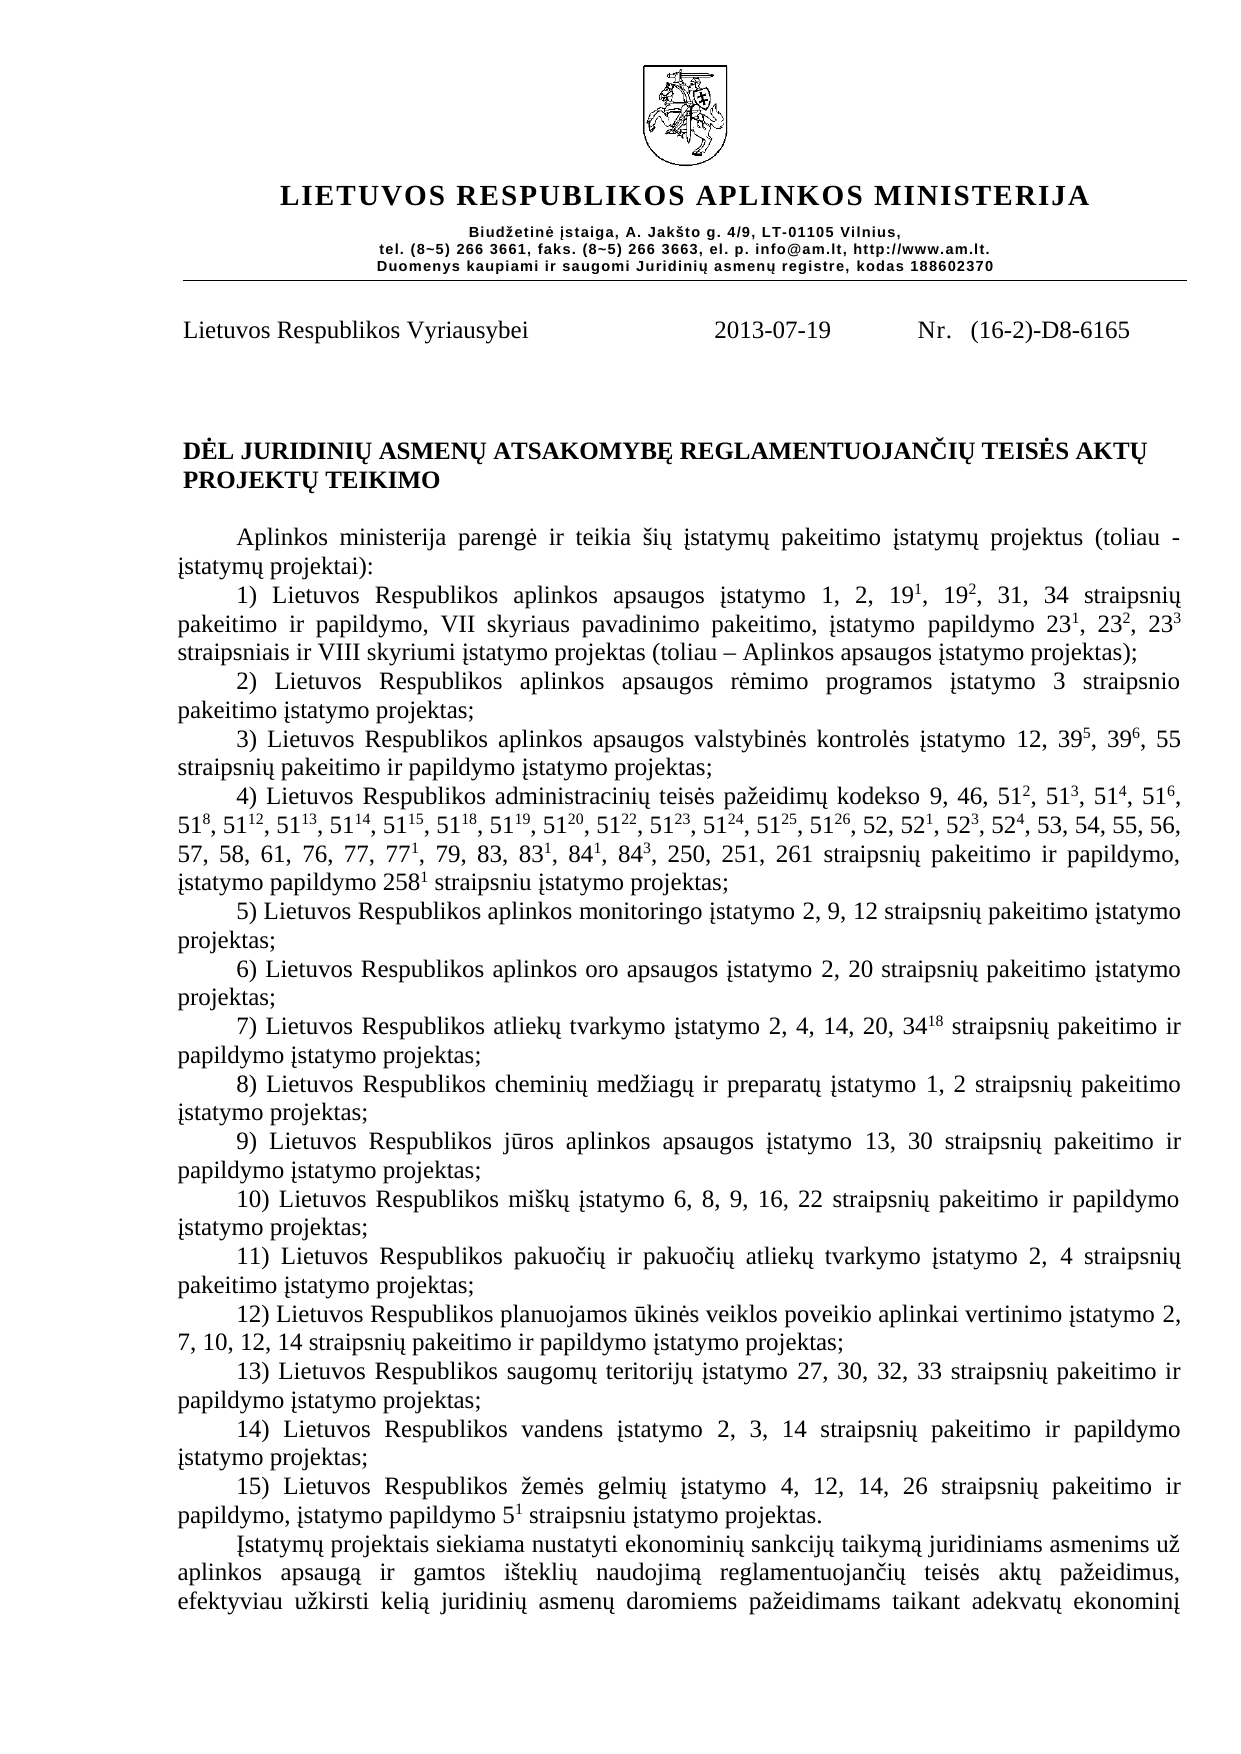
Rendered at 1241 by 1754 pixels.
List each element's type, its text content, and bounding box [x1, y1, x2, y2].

text 13) Lietuvos Respublikos saugomų teritorijų įstatymo 27, 30, 32, 33 straipsnių pakeitimo ir papildymo įstatymo projektas; [177, 1356, 1181, 1414]
text Įstatymų projektais siekiama nustatyti ekonominių sankcijų taikymą juridiniams asmenims už aplinkos apsaugą ir gamtos išteklių naudojimą reglamentuojančių teisės aktų pažeidimus, efektyviau užkirsti kelią juridinių asmenų daromiems pažeidimams taikant adekvatų ekonominį [177, 1529, 1181, 1615]
text 9) Lietuvos Respublikos jūros aplinkos apsaugos įstatymo 13, 30 straipsnių pakeitimo ir papildymo įstatymo projektas; [177, 1126, 1181, 1184]
text 10) Lietuvos Respublikos miškų įstatymo 6, 8, 9, 16, 22 straipsnių pakeitimo ir papildymo įstatymo projektas; [177, 1184, 1181, 1241]
text 15) Lietuvos Respublikos žemės gelmių įstatymo 4, 12, 14, 26 straipsnių pakeitimo ir papildymo, įstatymo papildymo 51 straipsniu įstatymo projektas. [177, 1471, 1181, 1529]
text 14) Lietuvos Respublikos vandens įstatymo 2, 3, 14 straipsnių pakeitimo ir papildymo įstatymo projektas; [177, 1414, 1181, 1471]
text 12) Lietuvos Respublikos planuojamos ūkinės veiklos poveikio aplinkai vertinimo įstatymo 2, 7, 10, 12, 14 straipsnių pakeitimo ir papildymo įstatymo projektas; [177, 1299, 1181, 1356]
table_cell (16-2)-D8-6165 [965, 310, 1187, 350]
text 5) Lietuvos Respublikos aplinkos monitoringo įstatymo 2, 9, 12 straipsnių pakeitimo įstatymo projektas; [177, 896, 1181, 954]
table_cell Lietuvos Respublikos Vyriausybei [183, 310, 685, 436]
text Aplinkos ministerija parengė ir teikia šių įstatymų pakeitimo įstatymų projektus (toliau - įstatymų projektai): [177, 522, 1181, 580]
text 11) Lietuvos Respublikos pakuočių ir pakuočių atliekų tvarkymo įstatymo 2, 4 straipsnių pakeitimo įstatymo projektas; [177, 1241, 1181, 1299]
text 8) Lietuvos Respublikos cheminių medžiagų ir preparatų įstatymo 1, 2 straipsnių pakeitimo įstatymo projektas; [177, 1069, 1181, 1126]
table_cell [965, 350, 1187, 390]
table_header LIETUVOS RESPUBLIKOS APLINKOS MINISTERIJA Biudžetinė įstaiga, A. Jakšto g. 4/9, LT-01105 Vilnius, tel. (8~5) 266 3661, faks. (8~5) 266 3663, el. p. info@am.lt, http://www.am.lt. Duomenys kaupiami ir saugomi Juridinių asmenų registre, kodas 188602370 [183, 59, 1187, 280]
text 1) Lietuvos Respublikos aplinkos apsaugos įstatymo 1, 2, 191, 192, 31, 34 straipsnių pakeitimo ir papildymo, VII skyriaus pavadinimo pakeitimo, įstatymo papildymo 231, 232, 233 straipsniais ir VIII skyriumi įstatymo projektas (toliau – Aplinkos apsaugos įstatymo projektas); [177, 580, 1181, 666]
table_cell [906, 350, 965, 390]
table_cell 2013-07-19 [714, 310, 906, 350]
table_cell Nr. [906, 310, 965, 350]
text 3) Lietuvos Respublikos aplinkos apsaugos valstybinės kontrolės įstatymo 12, 395, 396, 55 straipsnių pakeitimo ir papildymo įstatymo projektas; [177, 724, 1181, 781]
table_cell DĖL JURIDINIŲ ASMENŲ ATSAKOMYBĘ REGLAMENTUOJANČIŲ TEISĖS AKTŲ PROJEKTŲ teikimo [183, 436, 1187, 494]
table_cell [714, 350, 906, 390]
text 4) Lietuvos Respublikos administracinių teisės pažeidimų kodekso 9, 46, 512, 513, 514, 516, 518, 5112, 5113, 5114, 5115, 5118, 5119, 5120, 5122, 5123, 5124, 5125, 5126, 52, 521, 523, 524, 53, 54, 55, 56, 57, 58, 61, 76, 77, 771, 79, 83, 831, 841, 843, 250, 251, 261 straipsnių pakeitimo ir papildymo, įstatymo papildymo 2581 straipsniu įstatymo projektas; [177, 781, 1181, 896]
table_cell [183, 281, 1187, 310]
table_cell [685, 310, 714, 350]
text 6) Lietuvos Respublikos aplinkos oro apsaugos įstatymo 2, 20 straipsnių pakeitimo įstatymo projektas; [177, 954, 1181, 1011]
text 2) Lietuvos Respublikos aplinkos apsaugos rėmimo programos įstatymo 3 straipsnio pakeitimo įstatymo projektas; [177, 666, 1181, 724]
table_cell [685, 390, 1187, 436]
text 7) Lietuvos Respublikos atliekų tvarkymo įstatymo 2, 4, 14, 20, 3418 straipsnių pakeitimo ir papildymo įstatymo projektas; [177, 1011, 1181, 1069]
table_cell [685, 350, 714, 390]
